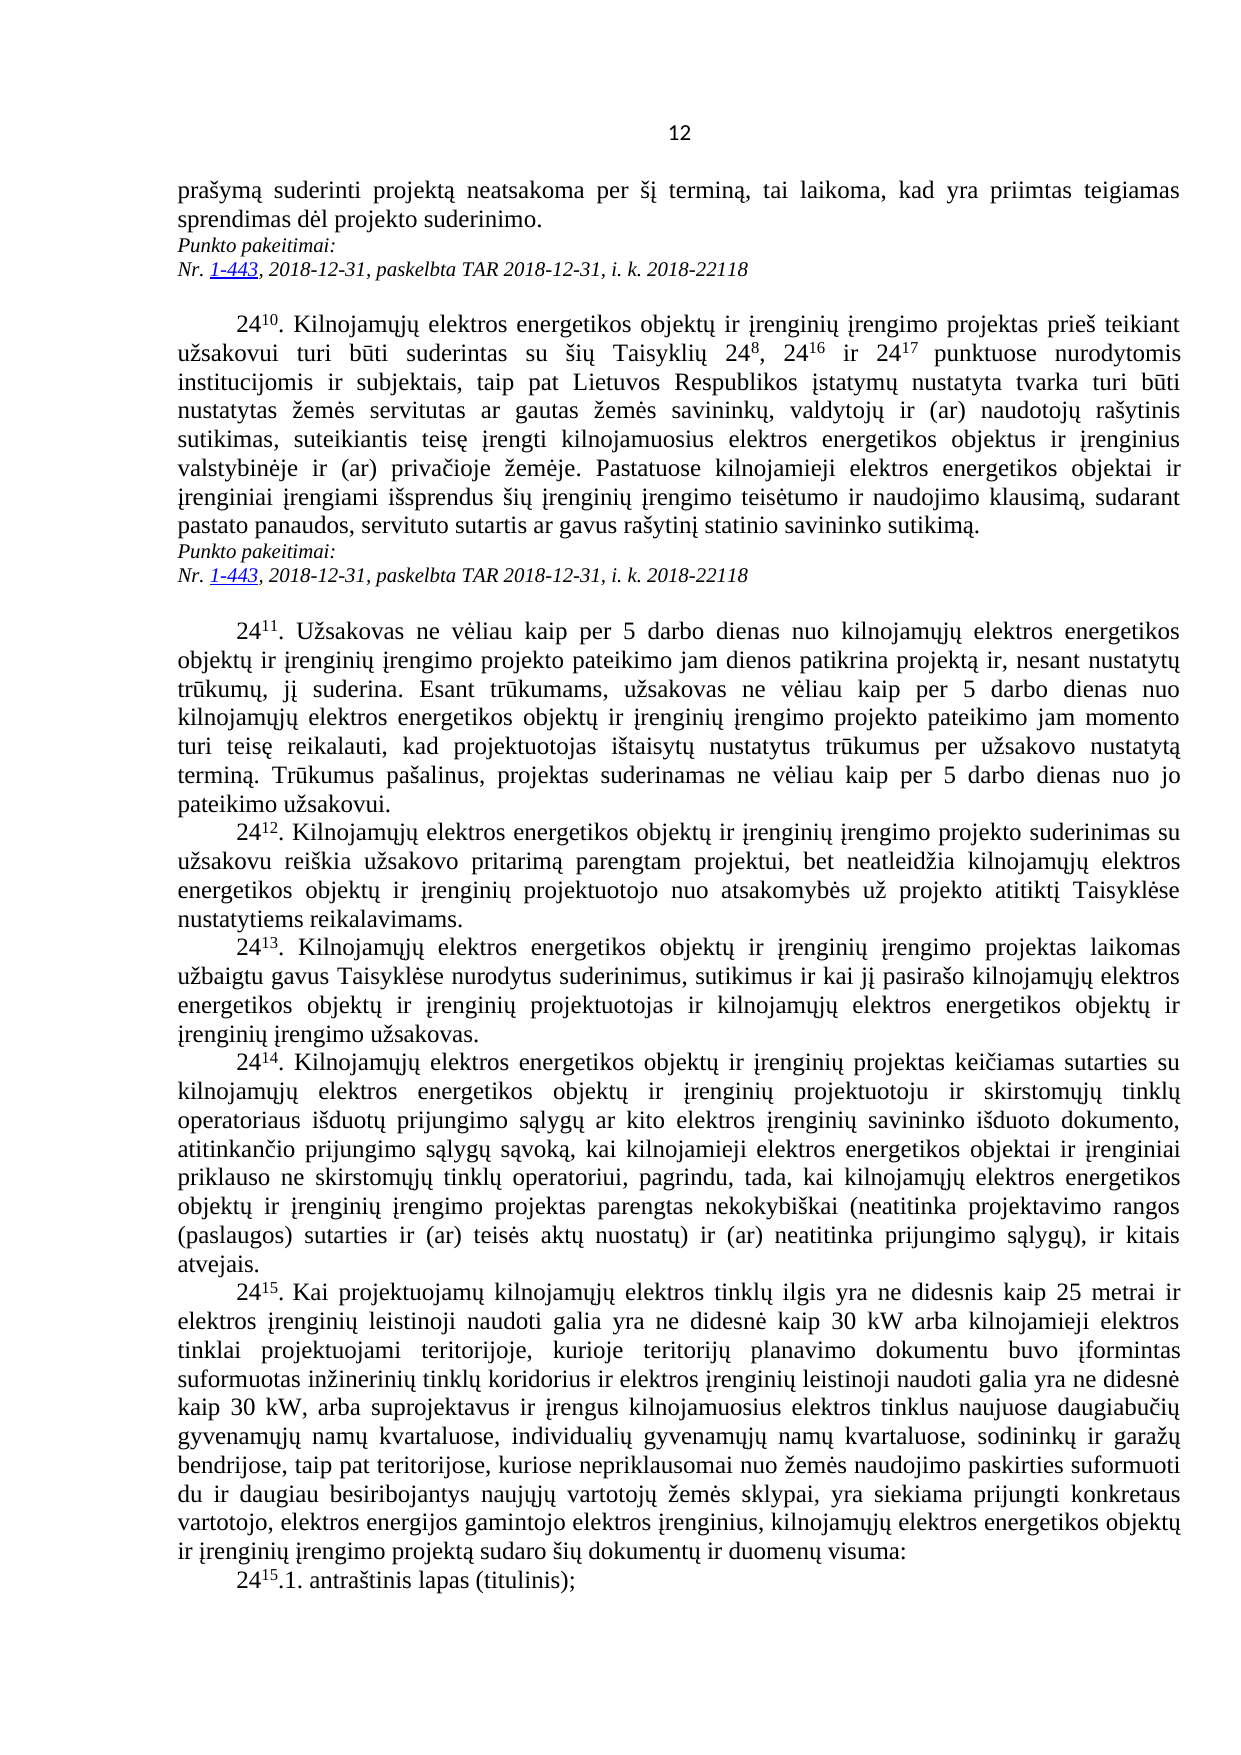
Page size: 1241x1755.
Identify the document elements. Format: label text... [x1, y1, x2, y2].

text Punkto pakeitimai: [177, 232, 1181, 257]
text 2411. Užsakovas ne vėliau kaip per 5 darbo dienas nuo kilnojamųjų elektros energetikos objektų ir įrenginių įrengimo projekto pateikimo jam dienos patikrina projektą ir, nesant nustatytų trūkumų, jį suderina. Esant trūkumams, užsakovas ne vėliau kaip per 5 darbo dienas nuo kilnojamųjų elektros energetikos objektų ir įrenginių įrengimo projekto pateikimo jam momento turi teisę reikalauti, kad projektuotojas ištaisytų nustatytus trūkumus per užsakovo nustatytą terminą. Trūkumus pašalinus, projektas suderinamas ne vėliau kaip per 5 darbo dienas nuo jo pateikimo užsakovui. [177, 616, 1181, 817]
text prašymą suderinti projektą neatsakoma per šį terminą, tai laikoma, kad yra priimtas teigiamas sprendimas dėl projekto suderinimo. [177, 175, 1181, 232]
text Nr. 1-443, 2018-12-31, paskelbta TAR 2018-12-31, i. k. 2018-22118 [177, 257, 1181, 281]
text 2412. Kilnojamųjų elektros energetikos objektų ir įrenginių įrengimo projekto suderinimas su užsakovu reiškia užsakovo pritarimą parengtam projektui, bet neatleidžia kilnojamųjų elektros energetikos objektų ir įrenginių projektuotojo nuo atsakomybės už projekto atitiktį Taisyklėse nustatytiems reikalavimams. [177, 817, 1181, 932]
text 2413. Kilnojamųjų elektros energetikos objektų ir įrenginių įrengimo projektas laikomas užbaigtu gavus Taisyklėse nurodytus suderinimus, sutikimus ir kai jį pasirašo kilnojamųjų elektros energetikos objektų ir įrenginių projektuotojas ir kilnojamųjų elektros energetikos objektų ir įrenginių įrengimo užsakovas. [177, 932, 1181, 1047]
text 2410. Kilnojamųjų elektros energetikos objektų ir įrenginių įrengimo projektas prieš teikiant užsakovui turi būti suderintas su šių Taisyklių 248, 2416 ir 2417 punktuose nurodytomis institucijomis ir subjektais, taip pat Lietuvos Respublikos įstatymų nustatyta tvarka turi būti nustatytas žemės servitutas ar gautas žemės savininkų, valdytojų ir (ar) naudotojų rašytinis sutikimas, suteikiantis teisę įrengti kilnojamuosius elektros energetikos objektus ir įrenginius valstybinėje ir (ar) privačioje žemėje. Pastatuose kilnojamieji elektros energetikos objektai ir įrenginiai įrengiami išsprendus šių įrenginių įrengimo teisėtumo ir naudojimo klausimą, sudarant pastato panaudos, servituto sutartis ar gavus rašytinį statinio savininko sutikimą. [177, 309, 1181, 539]
text 2415.1. antraštinis lapas (titulinis); [177, 1565, 1181, 1594]
text Nr. 1-443, 2018-12-31, paskelbta TAR 2018-12-31, i. k. 2018-22118 [177, 563, 1181, 587]
text 2415. Kai projektuojamų kilnojamųjų elektros tinklų ilgis yra ne didesnis kaip 25 metrai ir elektros įrenginių leistinoji naudoti galia yra ne didesnė kaip 30 kW arba kilnojamieji elektros tinklai projektuojami teritorijoje, kurioje teritorijų planavimo dokumentu buvo įformintas suformuotas inžinerinių tinklų koridorius ir elektros įrenginių leistinoji naudoti galia yra ne didesnė kaip 30 kW, arba suprojektavus ir įrengus kilnojamuosius elektros tinklus naujuose daugiabučių gyvenamųjų namų kvartaluose, individualių gyvenamųjų namų kvartaluose, sodininkų ir garažų bendrijose, taip pat teritorijose, kuriose nepriklausomai nuo žemės naudojimo paskirties suformuoti du ir daugiau besiribojantys naujųjų vartotojų žemės sklypai, yra siekiama prijungti konkretaus vartotojo, elektros energijos gamintojo elektros įrenginius, kilnojamųjų elektros energetikos objektų ir įrenginių įrengimo projektą sudaro šių dokumentų ir duomenų visuma: [177, 1277, 1181, 1565]
text Punkto pakeitimai: [177, 539, 1181, 563]
text 2414. Kilnojamųjų elektros energetikos objektų ir įrenginių projektas keičiamas sutarties su kilnojamųjų elektros energetikos objektų ir įrenginių projektuotoju ir skirstomųjų tinklų operatoriaus išduotų prijungimo sąlygų ar kito elektros įrenginių savininko išduoto dokumento, atitinkančio prijungimo sąlygų sąvoką, kai kilnojamieji elektros energetikos objektai ir įrenginiai priklauso ne skirstomųjų tinklų operatoriui, pagrindu, tada, kai kilnojamųjų elektros energetikos objektų ir įrenginių įrengimo projektas parengtas nekokybiškai (neatitinka projektavimo rangos (paslaugos) sutarties ir (ar) teisės aktų nuostatų) ir (ar) neatitinka prijungimo sąlygų), ir kitais atvejais. [177, 1047, 1181, 1277]
